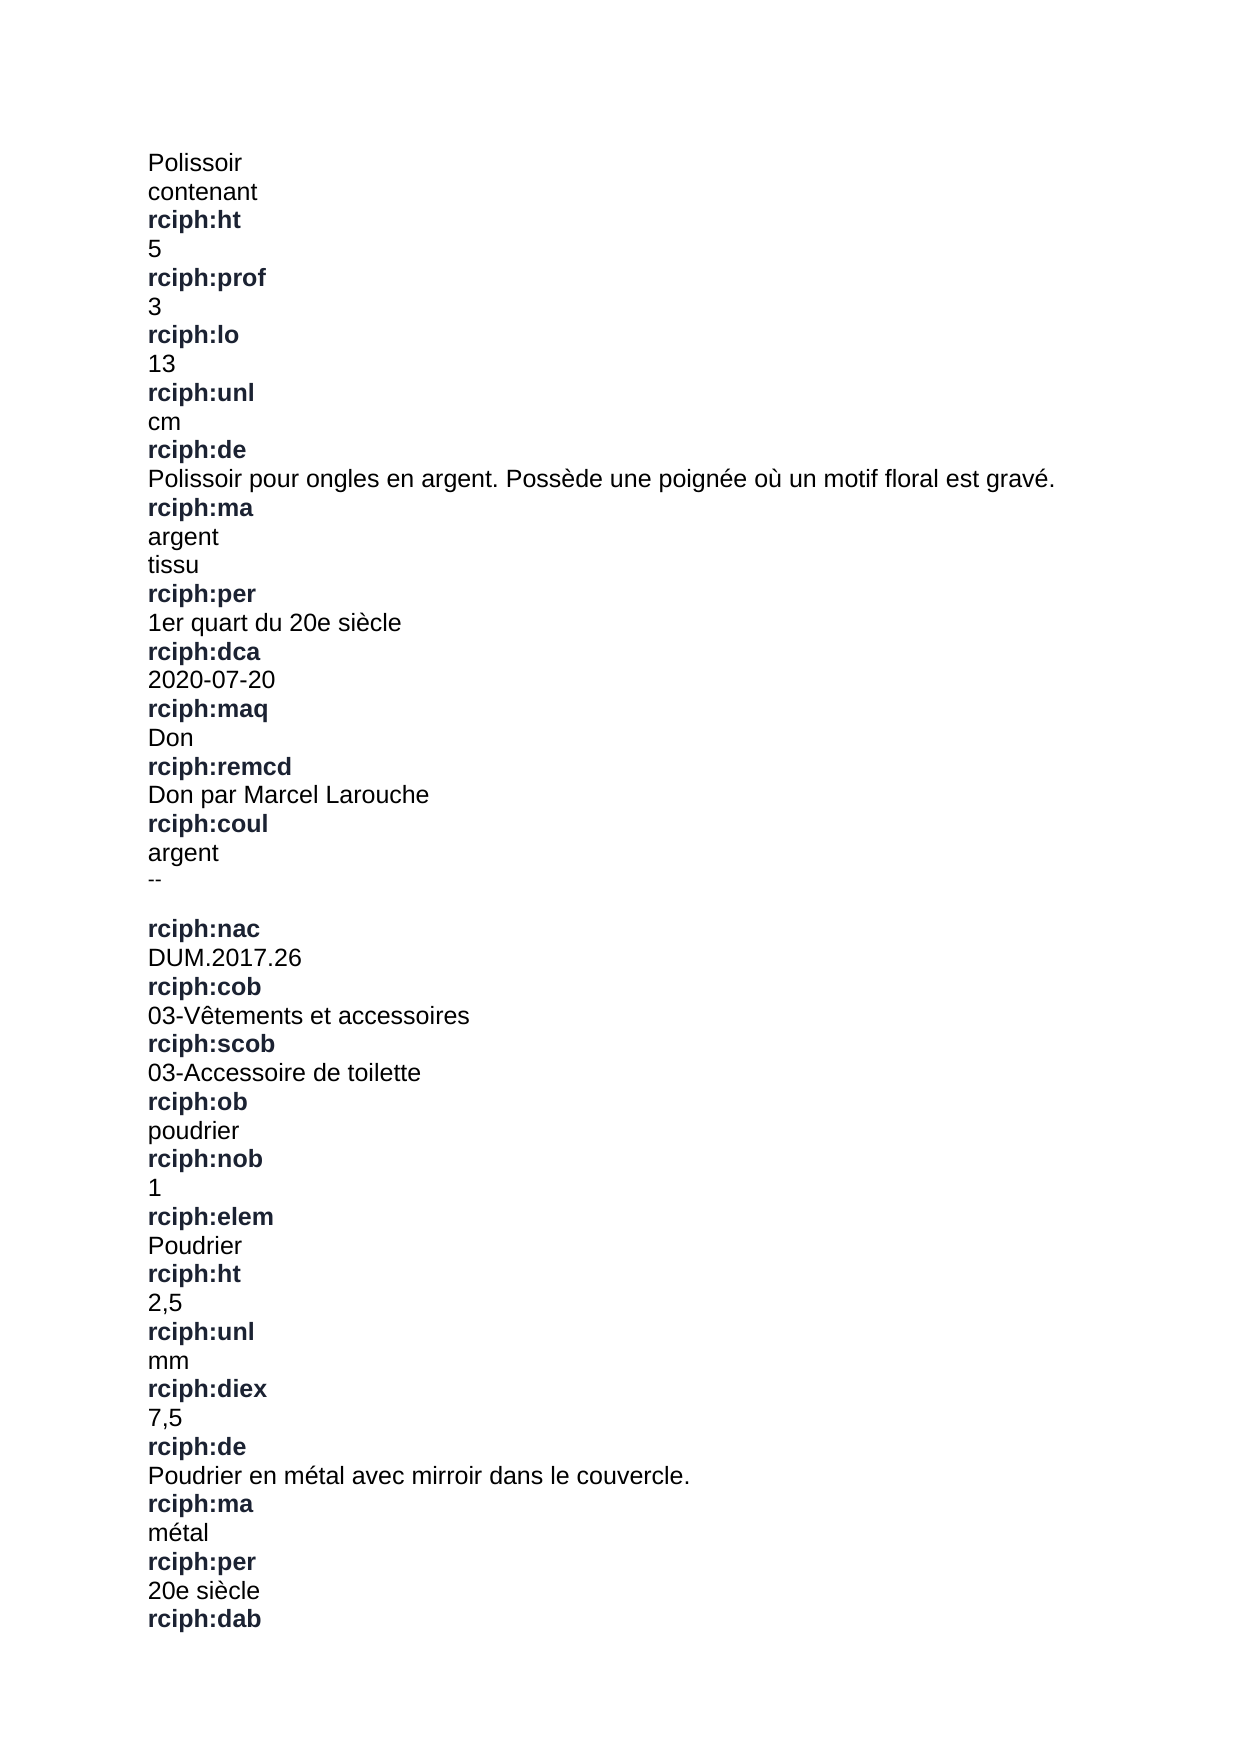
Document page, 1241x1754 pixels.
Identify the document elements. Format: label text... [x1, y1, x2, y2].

text Poudrier [148, 1231, 1092, 1259]
text 03-Accessoire de toilette [148, 1058, 1092, 1087]
text Poudrier en métal avec mirroir dans le couvercle. [148, 1461, 1092, 1489]
text rciph:ht [148, 1259, 1092, 1288]
text rciph:prof [148, 263, 1092, 291]
text -- [148, 866, 1092, 890]
text rciph:coul [148, 809, 1092, 838]
text mm [148, 1346, 1092, 1374]
text 3 [148, 291, 1092, 320]
text 7,5 [148, 1403, 1092, 1432]
text rciph:maq [148, 694, 1092, 723]
text Polissoir [148, 148, 1092, 176]
text rciph:dca [148, 636, 1092, 665]
text rciph:ob [148, 1087, 1092, 1116]
text métal [148, 1518, 1092, 1547]
text rciph:per [148, 1547, 1092, 1576]
text rciph:ht [148, 205, 1092, 234]
text DUM.2017.26 [148, 943, 1092, 972]
text rciph:lo [148, 320, 1092, 349]
text 1 [148, 1173, 1092, 1202]
text rciph:de [148, 1432, 1092, 1461]
text rciph:unl [148, 1317, 1092, 1346]
text rciph:remcd [148, 751, 1092, 780]
text 5 [148, 234, 1092, 263]
text rciph:de [148, 435, 1092, 464]
text rciph:cob [148, 972, 1092, 1001]
text Polissoir pour ongles en argent. Possède une poignée où un motif floral est gravé. [148, 464, 1092, 493]
text rciph:dab [148, 1604, 1092, 1633]
text rciph:nac [148, 914, 1092, 943]
text contenant [148, 176, 1092, 205]
text rciph:nob [148, 1144, 1092, 1173]
text tissu [148, 550, 1092, 579]
text 03-Vêtements et accessoires [148, 1001, 1092, 1029]
text 20e siècle [148, 1576, 1092, 1604]
text 2020-07-20 [148, 665, 1092, 694]
text rciph:per [148, 579, 1092, 608]
text poudrier [148, 1116, 1092, 1144]
text Don [148, 723, 1092, 751]
text 13 [148, 349, 1092, 378]
text argent [148, 521, 1092, 550]
text rciph:ma [148, 1489, 1092, 1518]
text rciph:unl [148, 378, 1092, 406]
text rciph:ma [148, 493, 1092, 521]
text Don par Marcel Larouche [148, 780, 1092, 809]
text 2,5 [148, 1288, 1092, 1317]
text rciph:scob [148, 1029, 1092, 1058]
text rciph:diex [148, 1374, 1092, 1403]
text cm [148, 406, 1092, 435]
text rciph:elem [148, 1202, 1092, 1231]
text 1er quart du 20e siècle [148, 608, 1092, 636]
text argent [148, 838, 1092, 866]
